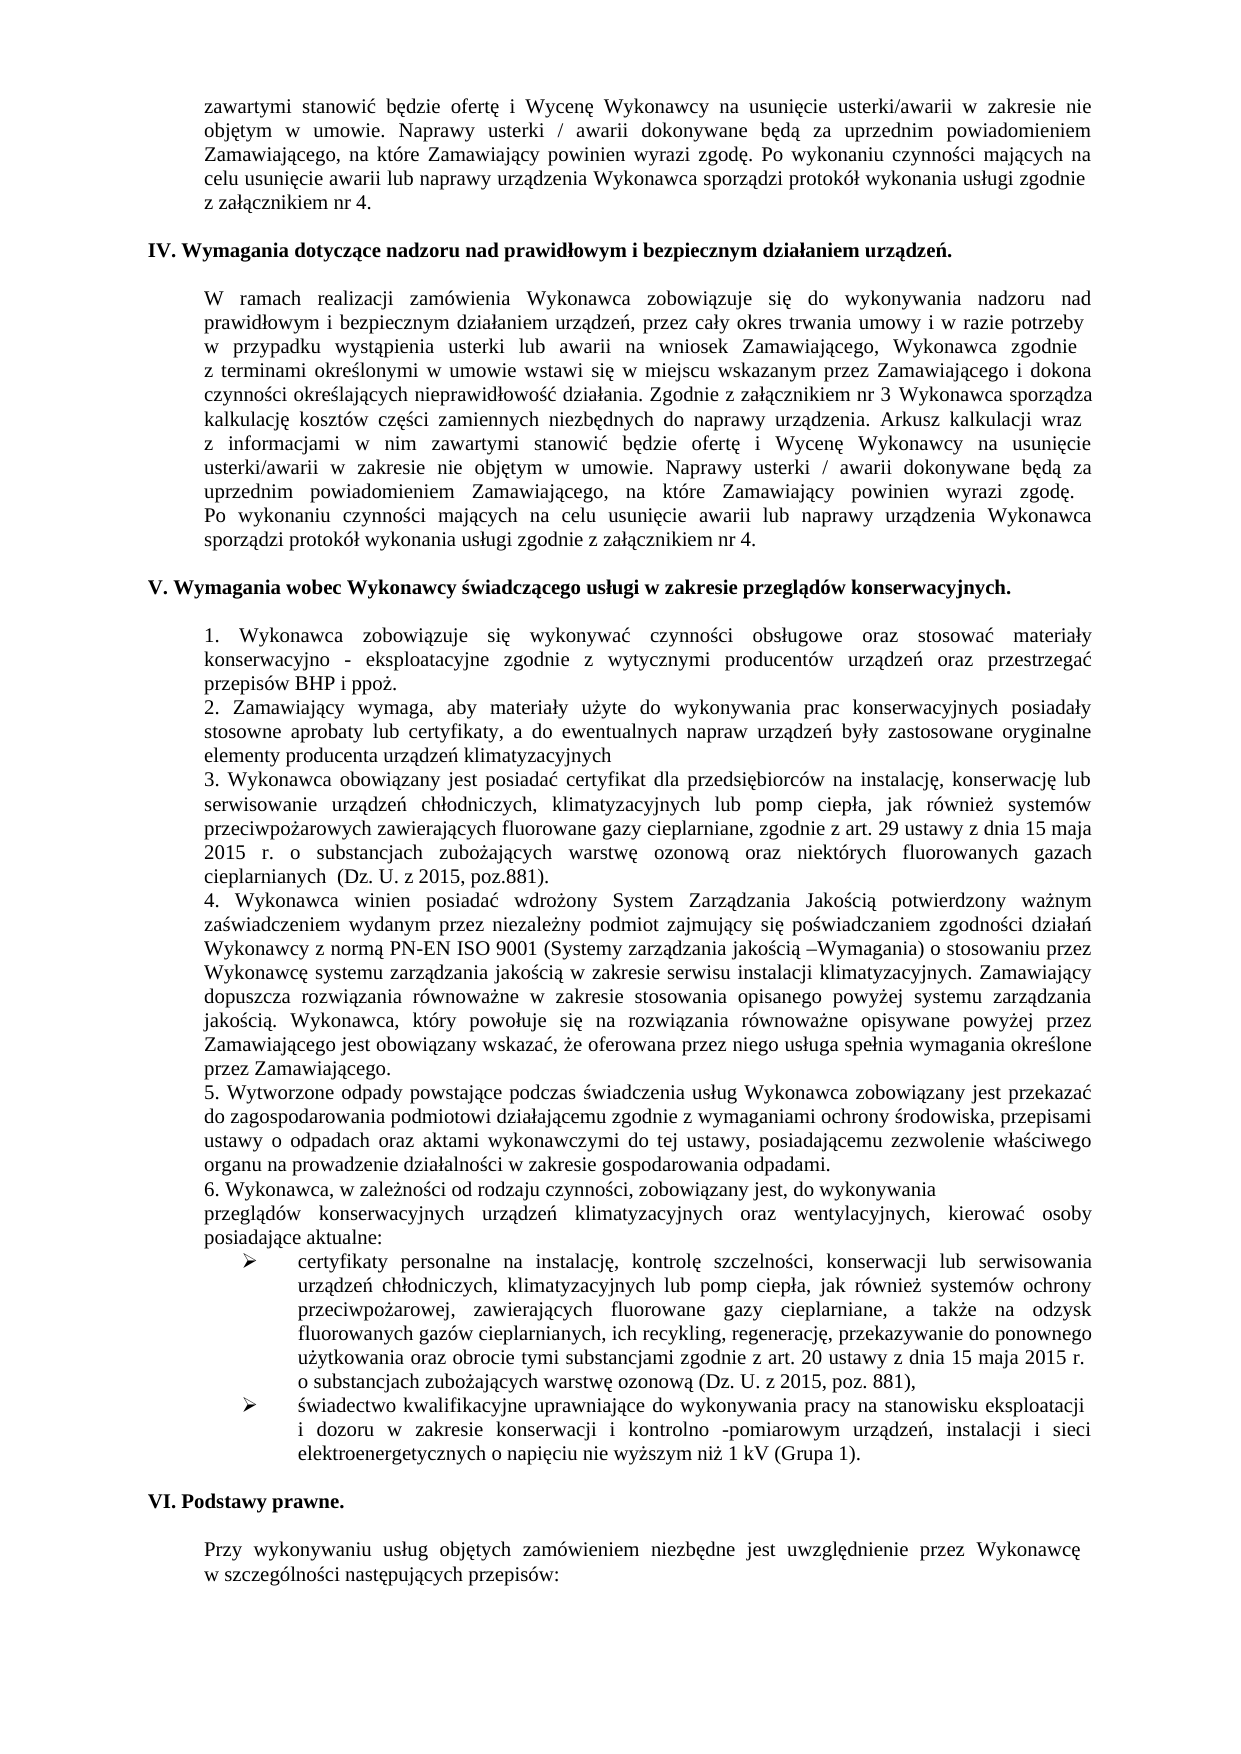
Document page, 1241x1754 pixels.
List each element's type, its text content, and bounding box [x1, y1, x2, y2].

list certyfikaty personalne na instalację, kontrolę szczelności, konserwacji lub serwisowania urządzeń chłodniczych, klimatyzacyjnych lub pomp ciepła, jak również systemów ochrony przeciwpożarowej, zawierających fluorowane gazy cieplarniane, a także na odzysk fluorowanych gazów cieplarnianych, ich recykling, regenerację, przekazywanie do ponownego użytkowania oraz obrocie tymi substancjami zgodnie z art. 20 ustawy z dnia 15 maja 2015 r. o substancjach zubożających warstwę ozonową (Dz. U. z 2015, poz. 881), [241, 1249, 1093, 1393]
text 6. Wykonawca, w zależności od rodzaju czynności, zobowiązany jest, do wykonywania [204, 1176, 1093, 1201]
text IV. Wymagania dotyczące nadzoru nad prawidłowym i bezpiecznym działaniem urządzeń. [148, 238, 1093, 262]
text 5. Wytworzone odpady powstające podczas świadczenia usług Wykonawca zobowiązany jest przekazać do zagospodarowania podmiotowi działającemu zgodnie z wymaganiami ochrony środowiska, przepisami ustawy o odpadach oraz aktami wykonawczymi do tej ustawy, posiadającemu zezwolenie właściwego organu na prowadzenie działalności w zakresie gospodarowania odpadami. [204, 1080, 1093, 1176]
text V. Wymagania wobec Wykonawcy świadczącego usługi w zakresie przeglądów konserwacyjnych. [148, 575, 1093, 599]
text 3. Wykonawca obowiązany jest posiadać certyfikat dla przedsiębiorców na instalację, konserwację lub serwisowanie urządzeń chłodniczych, klimatyzacyjnych lub pomp ciepła, jak również systemów przeciwpożarowych zawierających fluorowane gazy cieplarniane, zgodnie z art. 29 ustawy z dnia 15 maja 2015 r. o substancjach zubożających warstwę ozonową oraz niektórych fluorowanych gazach cieplarnianych (Dz. U. z 2015, poz.881). [204, 767, 1093, 888]
text 1. Wykonawca zobowiązuje się wykonywać czynności obsługowe oraz stosować materiały konserwacyjno - eksploatacyjne zgodnie z wytycznymi producentów urządzeń oraz przestrzegać przepisów BHP i ppoż. [204, 623, 1093, 695]
text Przy wykonywaniu usług objętych zamówieniem niezbędne jest uwzględnienie przez Wykonawcę w szczególności następujących przepisów: [204, 1537, 1093, 1586]
text zawartymi stanowić będzie ofertę i Wycenę Wykonawcy na usunięcie usterki/awarii w zakresie nie objętym w umowie. Naprawy usterki / awarii dokonywane będą za uprzednim powiadomieniem Zamawiającego, na które Zamawiający powinien wyrazi zgodę. Po wykonaniu czynności mających na celu usunięcie awarii lub naprawy urządzenia Wykonawca sporządzi protokół wykonania usługi zgodnie z załącznikiem nr 4. [204, 94, 1093, 214]
text przeglądów konserwacyjnych urządzeń klimatyzacyjnych oraz wentylacyjnych, kierować osoby posiadające aktualne: [204, 1201, 1093, 1249]
text 2. Zamawiający wymaga, aby materiały użyte do wykonywania prac konserwacyjnych posiadały stosowne aprobaty lub certyfikaty, a do ewentualnych napraw urządzeń były zastosowane oryginalne elementy producenta urządzeń klimatyzacyjnych [204, 695, 1093, 767]
text W ramach realizacji zamówienia Wykonawca zobowiązuje się do wykonywania nadzoru nad prawidłowym i bezpiecznym działaniem urządzeń, przez cały okres trwania umowy i w razie potrzeby w przypadku wystąpienia usterki lub awarii na wniosek Zamawiającego, Wykonawca zgodnie z terminami określonymi w umowie wstawi się w miejscu wskazanym przez Zamawiającego i dokona czynności określających nieprawidłowość działania. Zgodnie z załącznikiem nr 3 Wykonawca sporządza kalkulację kosztów części zamiennych niezbędnych do naprawy urządzenia. Arkusz kalkulacji wraz z informacjami w nim zawartymi stanowić będzie ofertę i Wycenę Wykonawcy na usunięcie usterki/awarii w zakresie nie objętym w umowie. Naprawy usterki / awarii dokonywane będą za uprzednim powiadomieniem Zamawiającego, na które Zamawiający powinien wyrazi zgodę. Po wykonaniu czynności mających na celu usunięcie awarii lub naprawy urządzenia Wykonawca sporządzi protokół wykonania usługi zgodnie z załącznikiem nr 4. [204, 286, 1093, 551]
list świadectwo kwalifikacyjne uprawniające do wykonywania pracy na stanowisku eksploatacji i dozoru w zakresie konserwacji i kontrolno -pomiarowym urządzeń, instalacji i sieci elektroenergetycznych o napięciu nie wyższym niż 1 kV (Grupa 1). [241, 1393, 1093, 1465]
text VI. Podstawy prawne. [148, 1489, 1093, 1513]
text 4. Wykonawca winien posiadać wdrożony System Zarządzania Jakością potwierdzony ważnym zaświadczeniem wydanym przez niezależny podmiot zajmujący się poświadczaniem zgodności działań Wykonawcy z normą PN-EN ISO 9001 (Systemy zarządzania jakością –Wymagania) o stosowaniu przez Wykonawcę systemu zarządzania jakością w zakresie serwisu instalacji klimatyzacyjnych. Zamawiający dopuszcza rozwiązania równoważne w zakresie stosowania opisanego powyżej systemu zarządzania jakością. Wykonawca, który powołuje się na rozwiązania równoważne opisywane powyżej przez Zamawiającego jest obowiązany wskazać, że oferowana przez niego usługa spełnia wymagania określone przez Zamawiającego. [204, 888, 1093, 1080]
